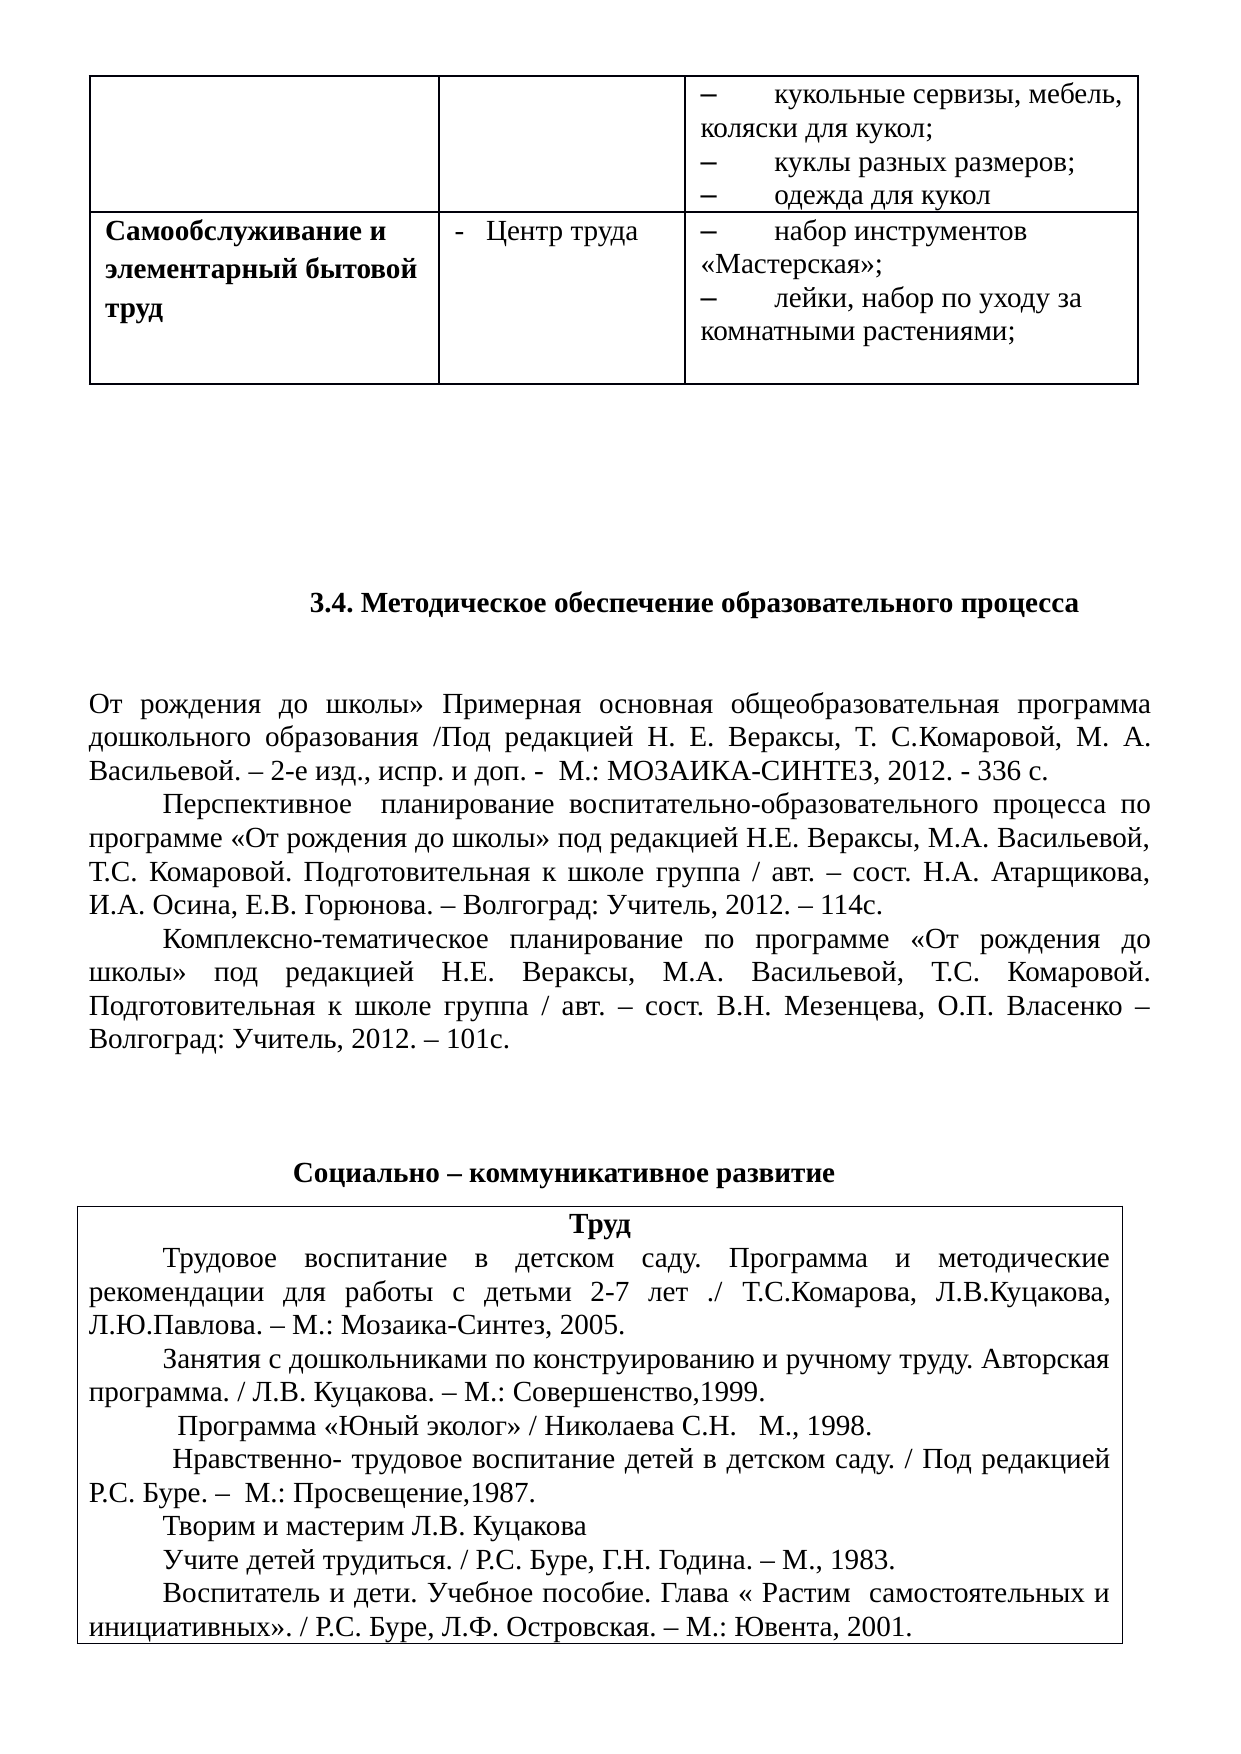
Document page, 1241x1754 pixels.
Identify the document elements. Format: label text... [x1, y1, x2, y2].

table_cell Самообслуживание и элементарный бытовой труд [91, 213, 438, 383]
table_cell [91, 77, 438, 211]
table_header Труд Трудовое воспитание в детском саду. Программа и методические рекомендации для работы с детьми 2-7 лет ./ Т.С.Комарова, Л.В.Куцакова, Л.Ю.Павлова. – М.: Мозаика-Синтез, 2005. Занятия с дошкольниками по конструированию и ручному труду. Авторская программа. / Л.В. Куцакова. – М.: Совершенство,1999. Программа «Юный эколог» / Николаева С.Н. М., 1998. Нравственно- трудовое воспитание детей в детском саду. / Под редакцией Р.С. Буре. – М.: Просвещение,1987. Творим и мастерим Л.В. Куцакова Учите детей трудиться. / Р.С. Буре, Г.Н. Година. – М., 1983. Воспитатель и дети. Учебное пособие. Глава « Растим самостоятельных и инициативных». / Р.С. Буре, Л.Ф. Островская. – М.: Ювента, 2001. [78, 1207, 1122, 1643]
table_cell - Центр труда [440, 213, 684, 383]
table_cell Атрибуты для сюжетно-ролевых игр ( «Дочки-матери», «Больница», «Парикмахерская», «Хозяюшки», «Магазин») предметы заместители для сюжетно-ролевых игр; кукольные сервизы, мебель, коляски для кукол; куклы разных размеров; одежда для кукол [686, 77, 1137, 211]
text 3.4. Методическое обеспечение образовательного процесса [237, 585, 1152, 619]
text Комплексно-тематическое планирование по программе «От рождения до школы» под редакцией Н.Е. Вераксы, М.А. Васильевой, Т.С. Комаровой. Подготовительная к школе группа / авт. – сост. В.Н. Мезенцева, О.П. Власенко – Волгоград: Учитель, 2012. – 101с. [88, 921, 1152, 1055]
table_cell [440, 77, 684, 211]
text От рождения до школы» Примерная основная общеобразовательная программа дошкольного образования /Под редакцией Н. Е. Вераксы, Т. С.Комаровой, М. А. Васильевой. – 2-е изд., испр. и доп. - М.: МОЗАИКА-СИНТЕЗ, 2012. - 336 с. [88, 686, 1152, 787]
text Перспективное планирование воспитательно-образовательного процесса по программе «От рождения до школы» под редакцией Н.Е. Вераксы, М.А. Васильевой, Т.С. Комаровой. Подготовительная к школе группа / авт. – сост. Н.А. Атарщикова, И.А. Осина, Е.В. Горюнова. – Волгоград: Учитель, 2012. – 114с. [88, 787, 1152, 921]
text Социально – коммуникативное развитие [88, 1155, 1152, 1189]
table_cell набор инструментов «Мастерская»; лейки, набор по уходу за комнатными растениями; [686, 213, 1137, 383]
